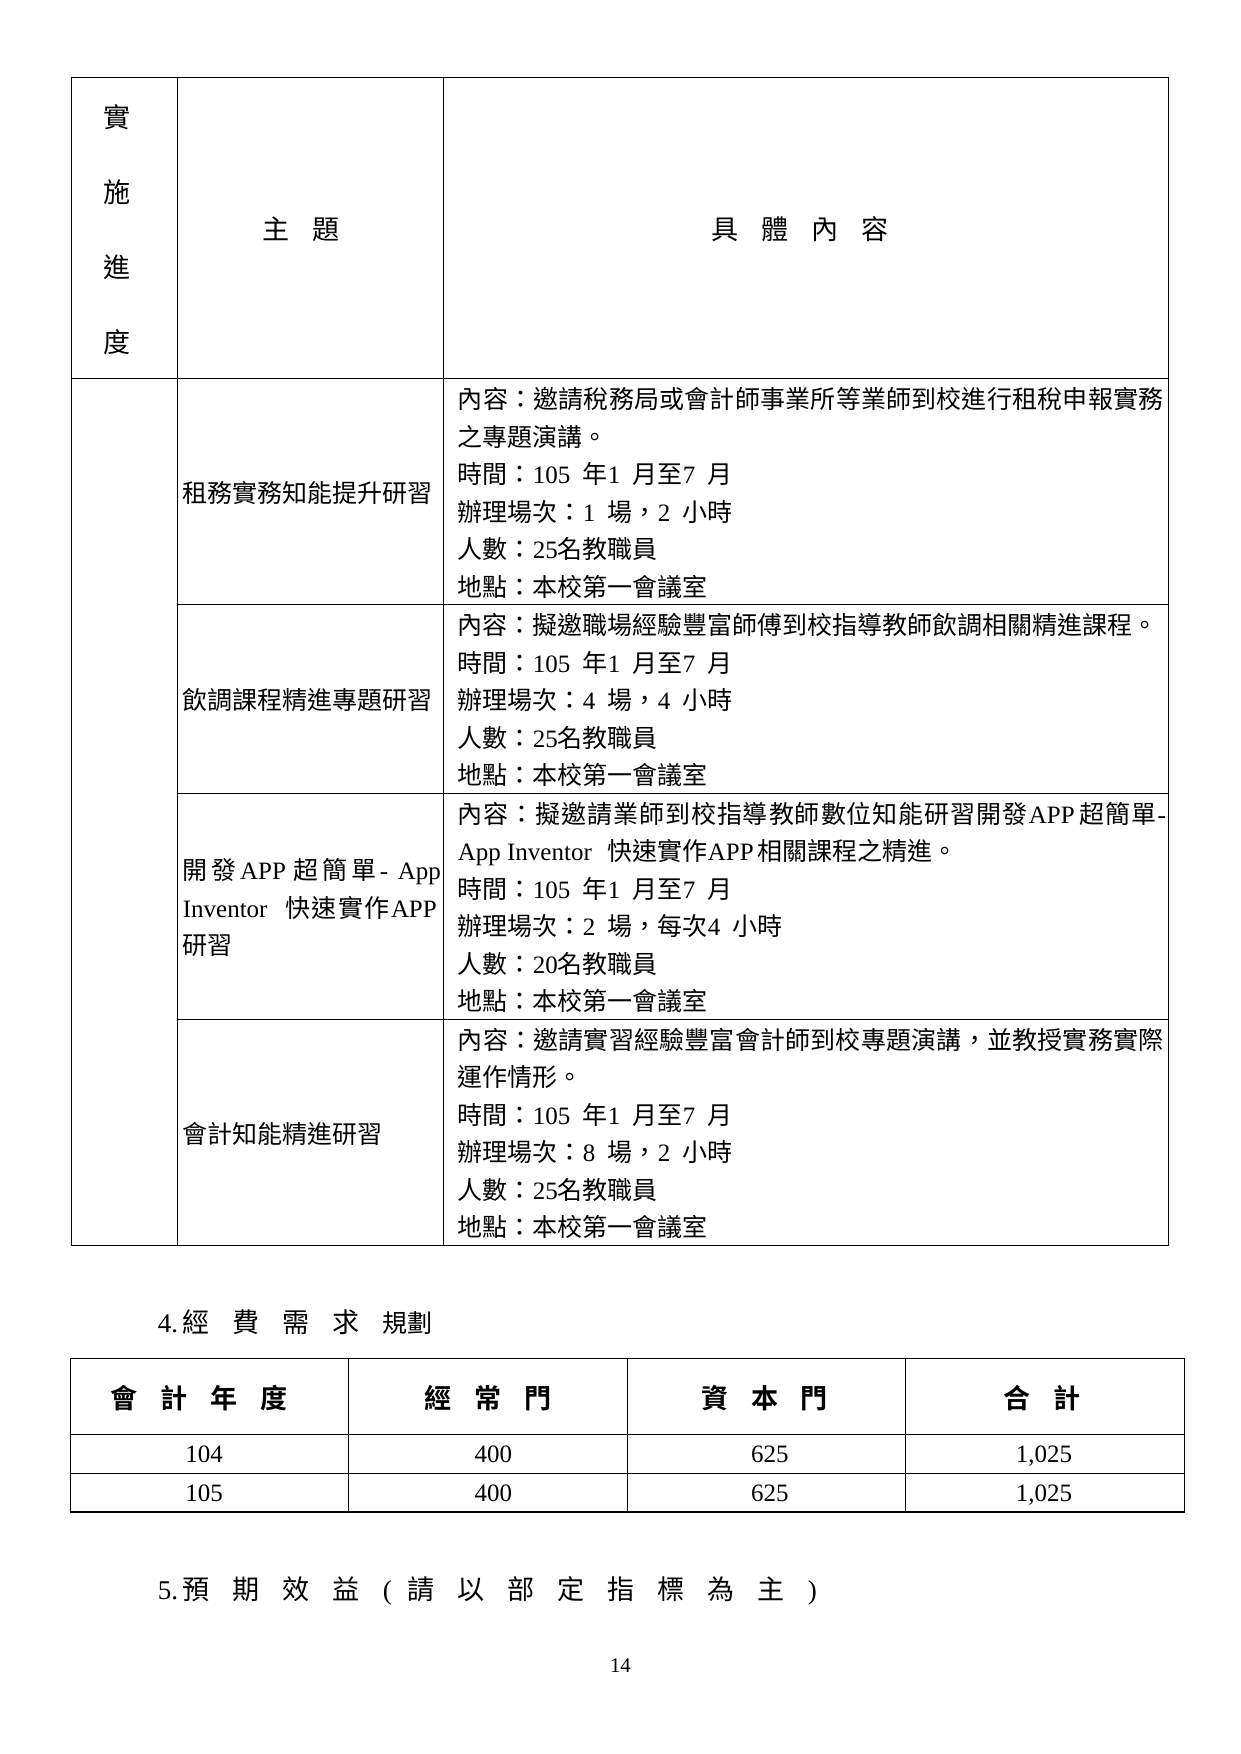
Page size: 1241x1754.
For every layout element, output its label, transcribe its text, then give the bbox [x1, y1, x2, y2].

table_cell 租務實務知能提升研習 [178, 379, 443, 604]
table_cell 625 [628, 1435, 905, 1473]
table_header 合計 [906, 1359, 1184, 1434]
table_header 具體內容 [444, 78, 1168, 378]
table_cell 625 [628, 1474, 905, 1511]
table_header 經常門 [349, 1359, 627, 1434]
table_cell [72, 379, 177, 1245]
table_header 會計年度 [71, 1359, 348, 1434]
table_header 實施進度 [72, 78, 177, 378]
table_cell 1,025 [906, 1435, 1184, 1473]
table_header 主題 [178, 78, 443, 378]
table_cell 400 [349, 1474, 627, 1511]
table_cell 內容：邀請實習經驗豐富會計師到校專題演講，並教授實務實際運作情形。 時間：105年1月至7月 辦理場次：8場，2小時 人數：25名教職員 地點：本校第一會議室 [444, 1020, 1168, 1245]
table_header 資本門 [628, 1359, 905, 1434]
table_cell 400 [349, 1435, 627, 1473]
table_cell 104 [71, 1435, 348, 1473]
table_cell 飲調課程精進專題研習 [178, 605, 443, 793]
table_cell 105 [71, 1474, 348, 1511]
table_cell 1,025 [906, 1474, 1184, 1511]
table_cell 內容：擬邀職場經驗豐富師傅到校指導教師飲調相關精進課程。 時間：105年1月至7月 辦理場次：4場，4小時 人數：25名教職員 地點：本校第一會議室 [444, 605, 1168, 793]
table_cell 開發APP超簡單- App Inventor 快速實作APP研習 [178, 794, 443, 1019]
text 5.預期效益(請以部定指標為主) [133, 1550, 1158, 1625]
table_cell 內容：擬邀請業師到校指導教師數位知能研習開發APP超簡單- App Inventor 快速實作APP相關課程之精進。 時間：105年1月至7月 辦理場次：2場，每次4小時 人數：20名教職員 地點：本校第一會議室 [444, 794, 1168, 1019]
table_cell 會計知能精進研習 [178, 1020, 443, 1245]
table_cell 內容：邀請稅務局或會計師事業所等業師到校進行租稅申報實務之專題演講。 時間：105年1月至7月 辦理場次：1場，2小時 人數：25名教職員 地點：本校第一會議室 [444, 379, 1168, 604]
text 4.經費需求規劃 [158, 1283, 1158, 1358]
